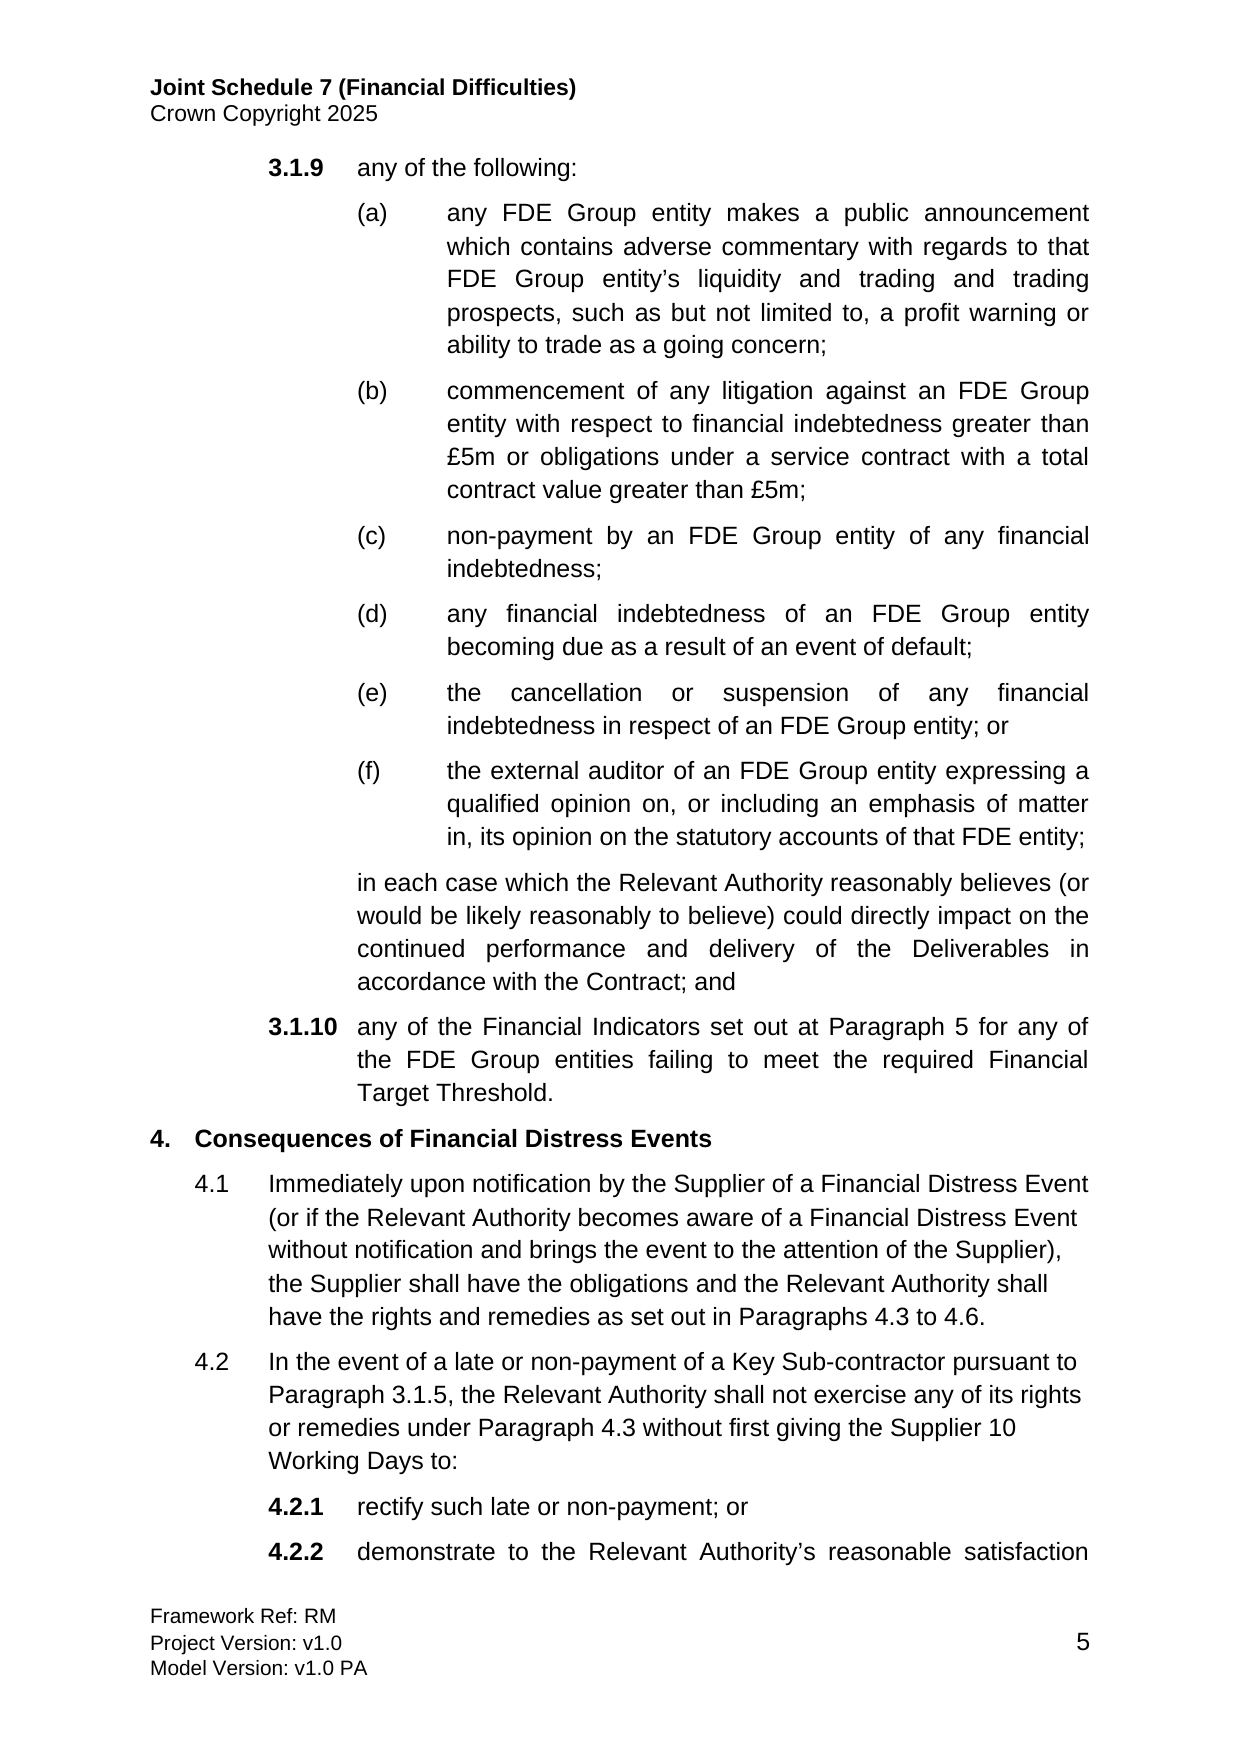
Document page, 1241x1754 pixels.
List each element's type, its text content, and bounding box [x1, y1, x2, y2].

list any financial indebtedness of an FDE Group entity becoming due as a result of an event of default; [357, 599, 1090, 661]
list the cancellation or suspension of any financial indebtedness in respect of an FDE Group entity; or [357, 678, 1090, 739]
list In the event of a late or non-payment of a Key Sub-contractor pursuant to Paragraph 3.1.5, the Relevant Authority shall not exercise any of its rights or remedies under Paragraph 4.3 without first giving the Supplier 10 Working Days to: [194, 1347, 1090, 1475]
list Immediately upon notification by the Supplier of a Financial Distress Event (or if the Relevant Authority becomes aware of a Financial Distress Event without notification and brings the event to the attention of the Supplier), the Supplier shall have the obligations and the Relevant Authority shall have the rights and remedies as set out in Paragraphs 4.3 to 4.6. [194, 1169, 1090, 1330]
list any of the following: [268, 153, 1090, 182]
list non-payment by an FDE Group entity of any financial indebtedness; [357, 521, 1090, 582]
list any FDE Group entity makes a public announcement which contains adverse commentary with regards to that FDE Group entity’s liquidity and trading and trading prospects, such as but not limited to, a profit warning or ability to trade as a going concern; [357, 198, 1090, 359]
list the external auditor of an FDE Group entity expressing a qualified opinion on, or including an emphasis of matter in, its opinion on the statutory accounts of that FDE entity; [357, 756, 1090, 851]
list rectify such late or non-payment; or [268, 1492, 1090, 1520]
list demonstrate to the Relevant Authority’s reasonable satisfaction [268, 1537, 1090, 1566]
list any of the Financial Indicators set out at Paragraph 5 for any of the FDE Group entities failing to meet the required Financial Target Threshold. [268, 1012, 1090, 1107]
list Consequences of Financial Distress Events [150, 1124, 1090, 1153]
list commencement of any litigation against an FDE Group entity with respect to financial indebtedness greater than £5m or obligations under a service contract with a total contract value greater than £5m; [357, 376, 1090, 504]
text in each case which the Relevant Authority reasonably believes (or would be likely reasonably to believe) could directly impact on the continued performance and delivery of the Deliverables in accordance with the Contract; and [357, 868, 1090, 996]
